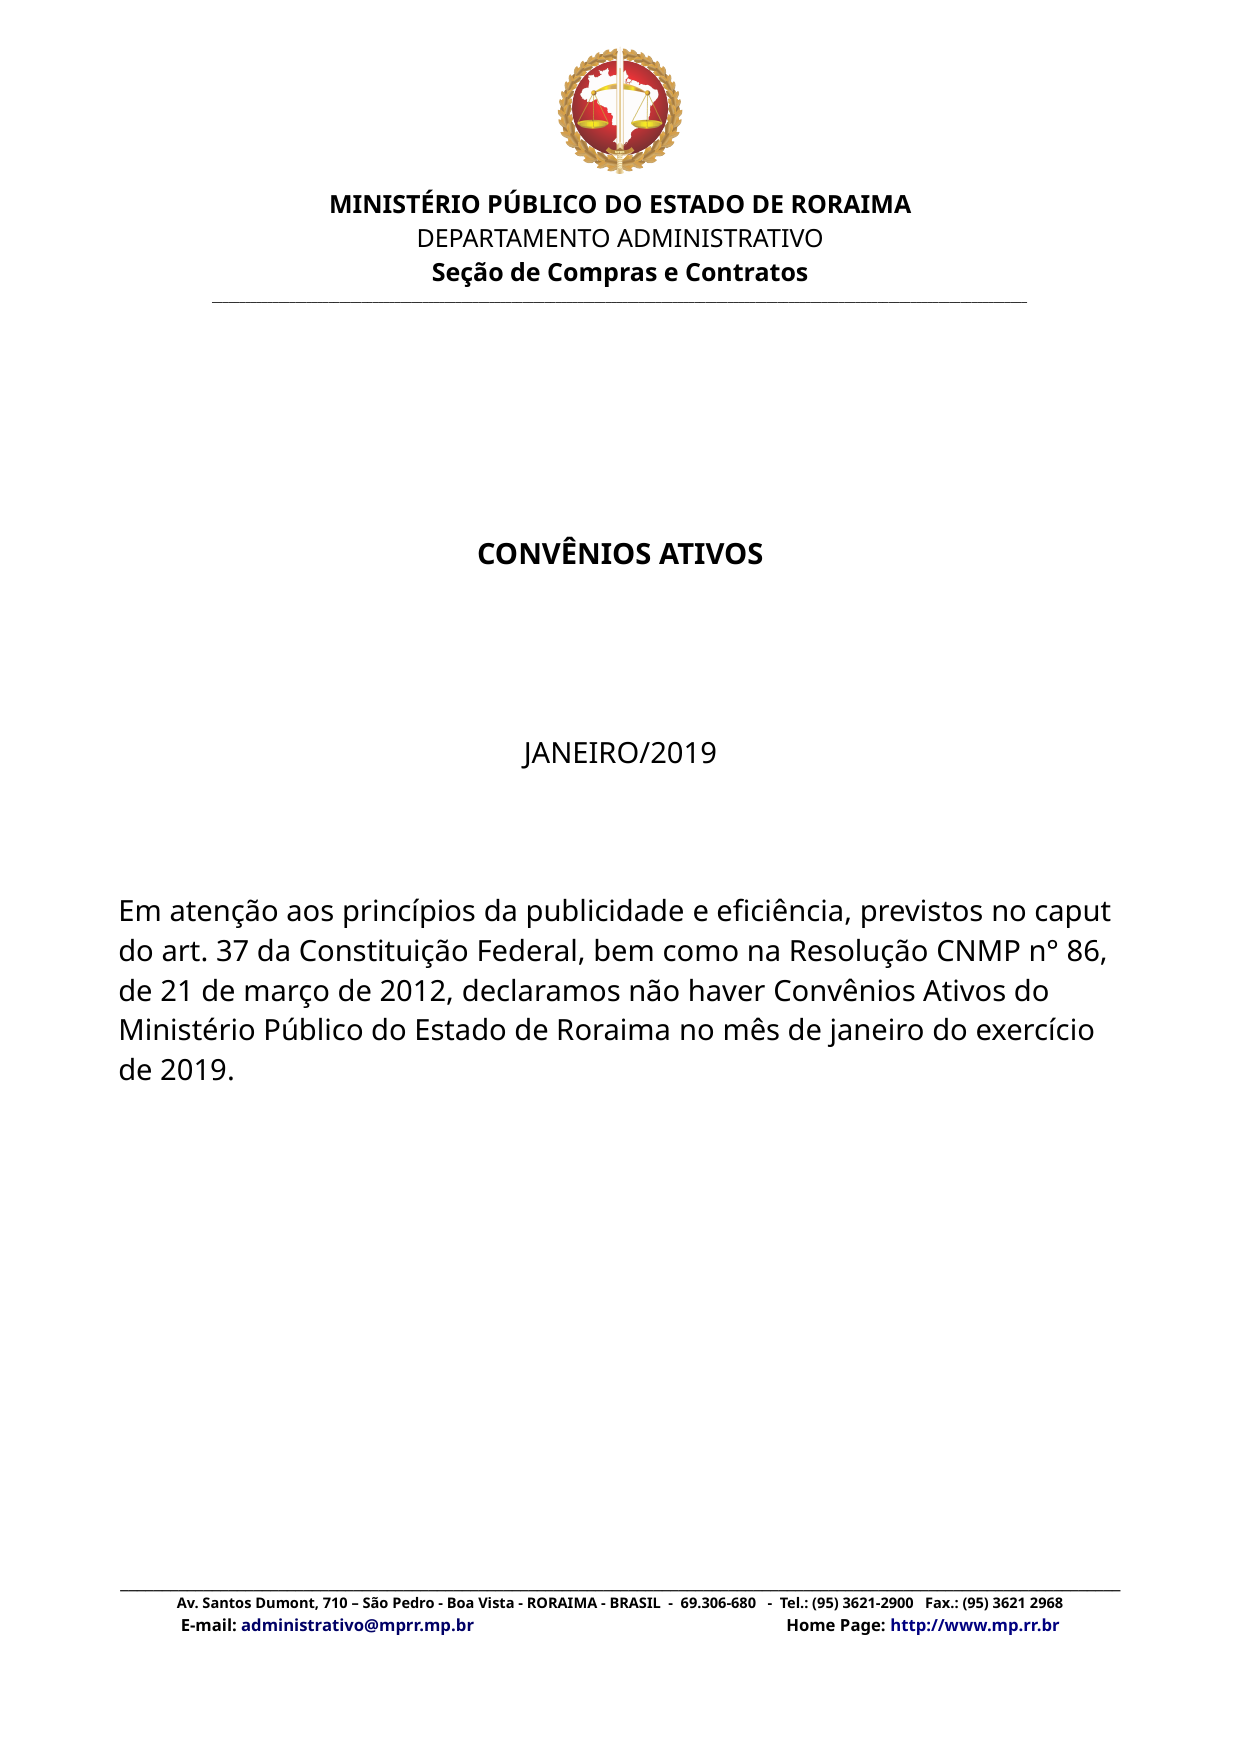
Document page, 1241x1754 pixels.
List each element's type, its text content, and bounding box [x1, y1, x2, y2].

text CONVÊNIOS ATIVOS [118, 533, 1122, 573]
text JANEIRO/2019 [118, 732, 1122, 772]
picture [557, 46, 683, 174]
text Em atenção aos princípios da publicidade e eficiência, previstos no caput do art. 37 da Constituição Federal, bem como na Resolução CNMP n° 86, de 21 de março de 2012, declaramos não haver Convênios Ativos do Ministério Público do Estado de Roraima no mês de janeiro do exercício de 2019. [118, 891, 1122, 1089]
